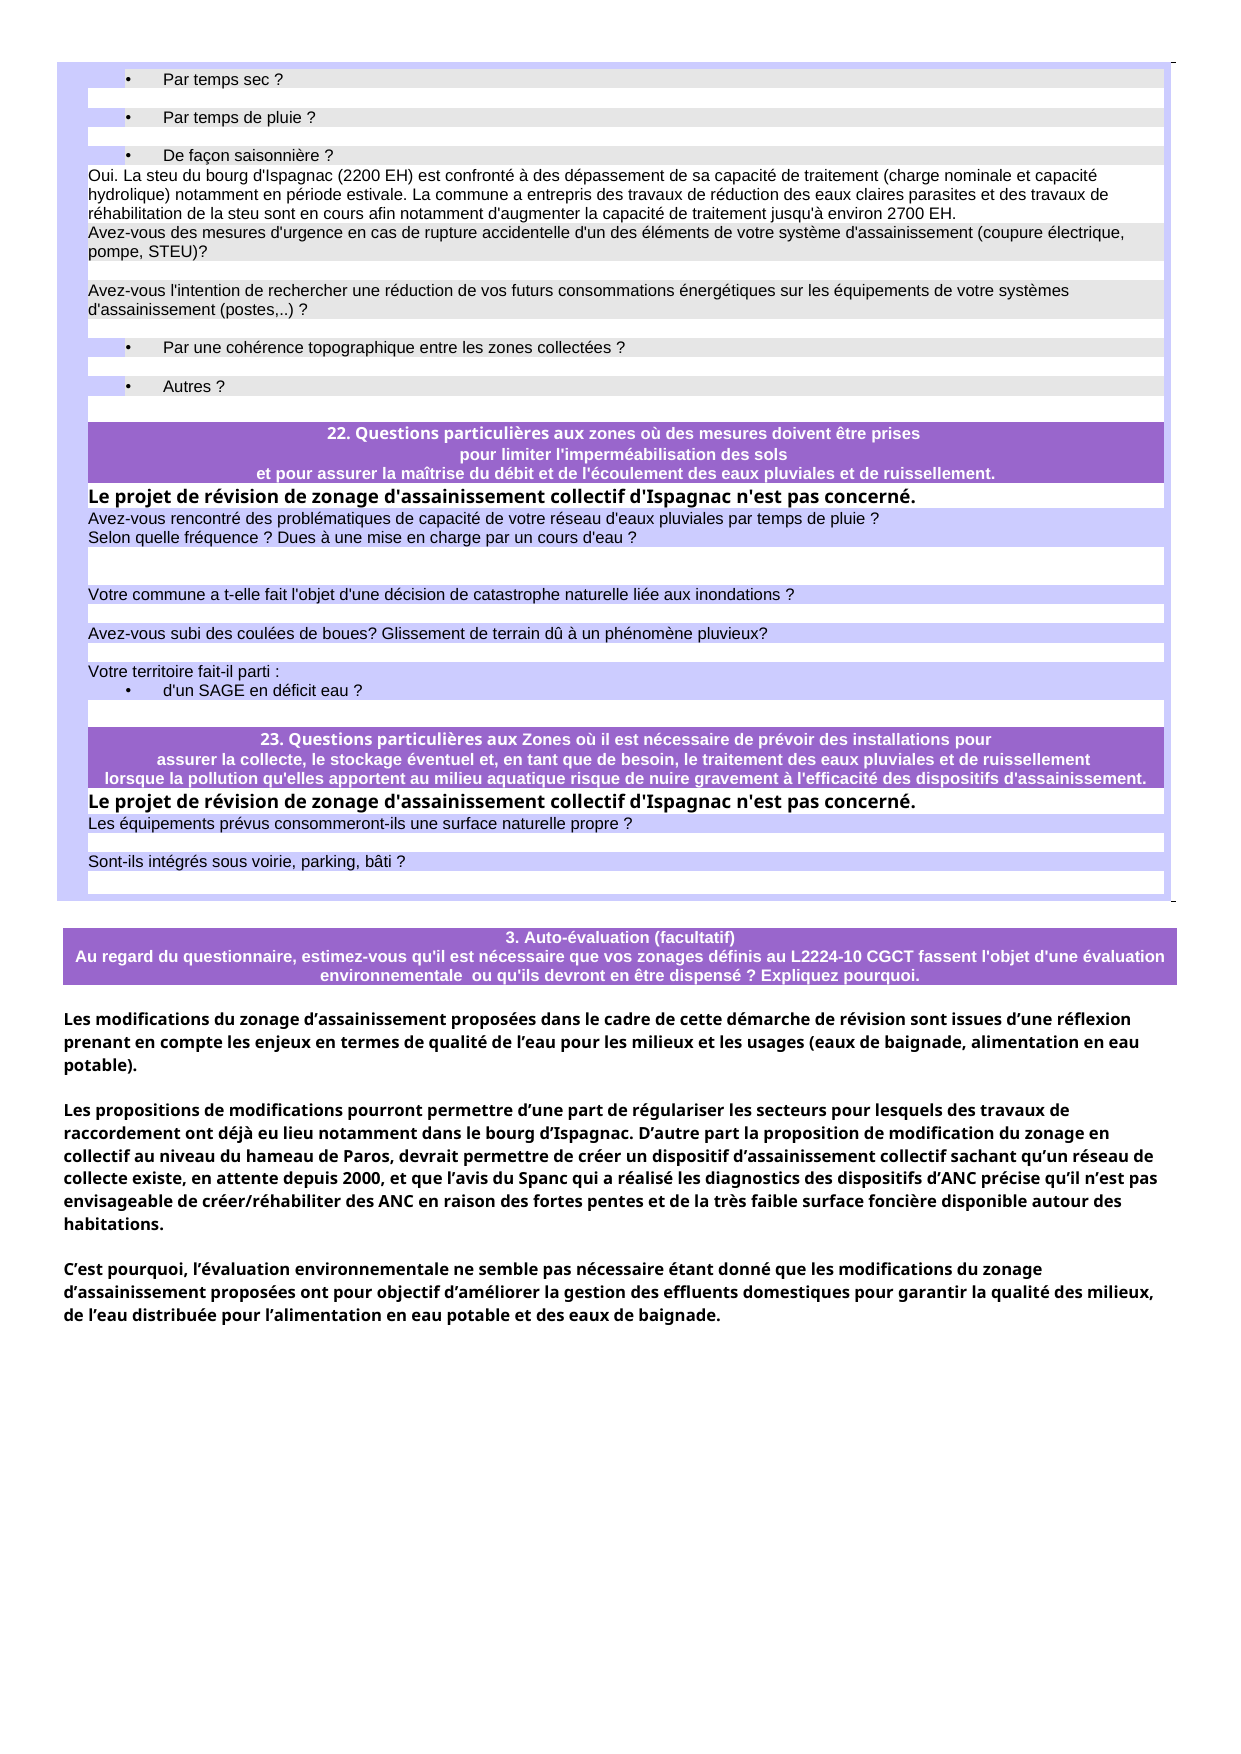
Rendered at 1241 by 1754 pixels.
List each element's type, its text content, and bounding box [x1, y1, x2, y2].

text 3. Auto-évaluation (facultatif) [63, 928, 1177, 947]
table_header [57, 62, 81, 901]
text C’est pourquoi, l’évaluation environnementale ne semble pas nécessaire étant donné que les modifications du zonage d’assainissement proposées ont pour objectif d’améliorer la gestion des effluents domestiques pour garantir la qualité des milieux, de l’eau distribuée pour l’alimentation en eau potable et des eaux de baignade. [63, 1258, 1177, 1326]
table_header [1171, 63, 1176, 901]
text Les propositions de modifications pourront permettre d’une part de régulariser les secteurs pour lesquels des travaux de raccordement ont déjà eu lieu notamment dans le bourg d’Ispagnac. D’autre part la proposition de modification du zonage en collectif au niveau du hameau de Paros, devrait permettre de créer un dispositif d’assainissement collectif sachant qu’un réseau de collecte existe, en attente depuis 2000, et que l’avis du Spanc qui a réalisé les diagnostics des dispositifs d’ANC précise qu’il n’est pas envisageable de créer/réhabiliter des ANC en raison des fortes pentes et de la très faible surface foncière disponible autour des habitations. [63, 1099, 1177, 1235]
table_header 2-1- Êtes-vous/intégrez-vous une commune en zone littorale (au sens de la loi littorale, y compris certains lacs) ? Non. 2-2- Est ce que le territoire de votre collectivité dispose ou est limitrophe d'une commune disposant : d'une zone de baignade ? dans ce cas un profil de baignade a t il été réalisé ? Oui. La communes d'Ispagnac dispose de 2 baignades. Et la commune limitrophe de Quézac dispose de 2 baignades. Les profils de baignade ont été réalisés en 2013. d'une zone conchylicole ? Non. d'un périmètre réglementaire de captage (immédiat, rapproché/éloigné) d'alimentation en eau potable ? Oui. Des arrêtés de DUP (2004) définissent les périmètres de protection des capatages sur la commune d'Ispagnac. Depuis 2008, la qualité de l'eau potable atteint 100% de conformité selon les données de l'ARS de la Lozère. d'un périmètre de protection des risques d'inondations ? Oui. Le PPRI a été approuvé par arrêté préfectoral le 29 janvier 2014. 2-3 - Votre territoire fait-il l'objet d'application de documents de niveau supérieur : Schéma d'Aménagement et de Gestion des Eaux (SAGE) ? Oui. Le SAGE Tarn-amont approuvé par arrêté interpréfectoral le 15 décembre 2015. Directive Territoriale d'Aménagement (DTA) ? Non. Schéma de Cohérence Territorial (SCoT) ? Non. Autres : Parc national des Cévennes, site classé des gorges du Tarn et de la Jonte, classement UNESCO. 2-4 - Le territoire dispose t-il : de cours d'eau de première catégorie piscicole ? Oui. de réservoirs biologiques selon le SDAGE ? Oui. 2-5- Y a t-il une zone environnementalement sensible à proximité : Natura 2000 ? Oui. zone de protection spéciale « Gorges du Tarn et de la Jonte » : site inscrit au titre de la Directive Oiseaux (ZPS). ZNIEFF1 ? Oui. Zone humide ? Non. Éléments de la Trame Verte et Bleue (réservoir, corridors) ? Trame verte : la majorité de la commun est considérée comme réservoir. Trame bleue : les cours d'eau de la commune sont retenus comme éléments de la trame bleue. Présence connue d'espèces protégées ? Oui. PNA : Loutre, vautours moine, fauve, percnoptère, milan royal, pie grièche méridionale, chiroptère, maculinea, odonates. Autres : 2-6- Quel est le niveau de qualité des milieux aquatiques, au sens de la Directive Cadre sur l'Eau (DCE) ? Trois masses d'eau superficielles en bon état écologique et chimique avec objectif BE 2015. Trois masses d'eau souterraines en bon état quantitatif, deux en bon état chimique et une en état chimique mauvais en raison d'une mauvaise qualité dans la partie aval de la masse d'eau. 2-7- Pensez-vous que votre territoire sera soumis à une forte urbanisation ? Non. 2-8- Disposez-vous d'une carte d'aptitude des sols à l'infiltration ? Oui (cf. shéma directeur d'assainissement, janvier 1999). 21. Questions particulières aux zones d’assainissement collectif/non collectif des eaux usées La collectivité compétente (ou les collectivités adhérentes) dispose t-elle de déclarations de prélèvement (puits ou forage) selon l'article L2224-9 du CGCT ? Oui (arrêtés de DUP de 2004). Si oui, sur (à proximité d') une zone pressentie comme devant accueillir un zonage ANC ? Non. Est-il prévu d'autres modes de gestion des eaux usées traitées en ANC que l'infiltration (rejet en milieu hydraulique superficiel …) ? Non. La station de traitement des eaux usées actuelle est-elle en surcharge ? Oui, la steu du bourg d'Ispagnac. Par temps sec ? Par temps de pluie ? De façon saisonnière ? Oui. La steu du bourg d'Ispagnac (2200 EH) est confronté à des dépassement de sa capacité de traitement (charge nominale et capacité hydrolique) notamment en période estivale. La commune a entrepris des travaux de réduction des eaux claires parasites et des travaux de réhabilitation de la steu sont en cours afin notamment d'augmenter la capacité de traitement jusqu'à environ 2700 EH. Avez-vous des mesures d'urgence en cas de rupture accidentelle d'un des éléments de votre système d'assainissement (coupure électrique, pompe, STEU)? Avez-vous l'intention de rechercher une réduction de vos futurs consommations énergétiques sur les équipements de votre systèmes d'assainissement (postes,..) ? Par une cohérence topographique entre les zones collectées ? Autres ? 22. Questions particulières aux zones où des mesures doivent être prises pour limiter l'imperméabilisation des sols et pour assurer la maîtrise du débit et de l'écoulement des eaux pluviales et de ruissellement. Le projet de révision de zonage d'assainissement collectif d'Ispagnac n'est pas concerné. Avez-vous rencontré des problématiques de capacité de votre réseau d'eaux pluviales par temps de pluie ? Selon quelle fréquence ? Dues à une mise en charge par un cours d'eau ? Votre commune a t-elle fait l'objet d'une décision de catastrophe naturelle liée aux inondations ? Avez-vous subi des coulées de boues? Glissement de terrain dû à un phénomène pluvieux? Votre territoire fait-il parti : d'un SAGE en déficit eau ? d'une Zone de Répartition des Eaux ?la rubrique 2.1.5.0. 23. Questions particulières aux Zones où il est nécessaire de prévoir des installations pour assurer la collecte, le stockage éventuel et, en tant que de besoin, le traitement des eaux pluviales et de ruissellement lorsque la pollution qu'elles apportent au milieu aquatique risque de nuire gravement à l'efficacité des dispositifs d'assainissement. Le projet de révision de zonage d'assainissement collectif d'Ispagnac n'est pas concerné. Les équipements prévus consommeront-ils une surface naturelle propre ? Sont-ils intégrés sous voirie, parking, bâti ? [81, 62, 1171, 901]
text Les modifications du zonage d’assainissement proposées dans le cadre de cette démarche de révision sont issues d’une réflexion prenant en compte les enjeux en termes de qualité de l’eau pour les milieux et les usages (eaux de baignade, alimentation en eau potable). [63, 1008, 1177, 1076]
text Au regard du questionnaire, estimez-vous qu'il est nécessaire que vos zonages définis au L2224-10 CGCT fassent l'objet d'une évaluation environnementale ou qu'ils devront en être dispensé ? Expliquez pourquoi. [63, 947, 1177, 985]
